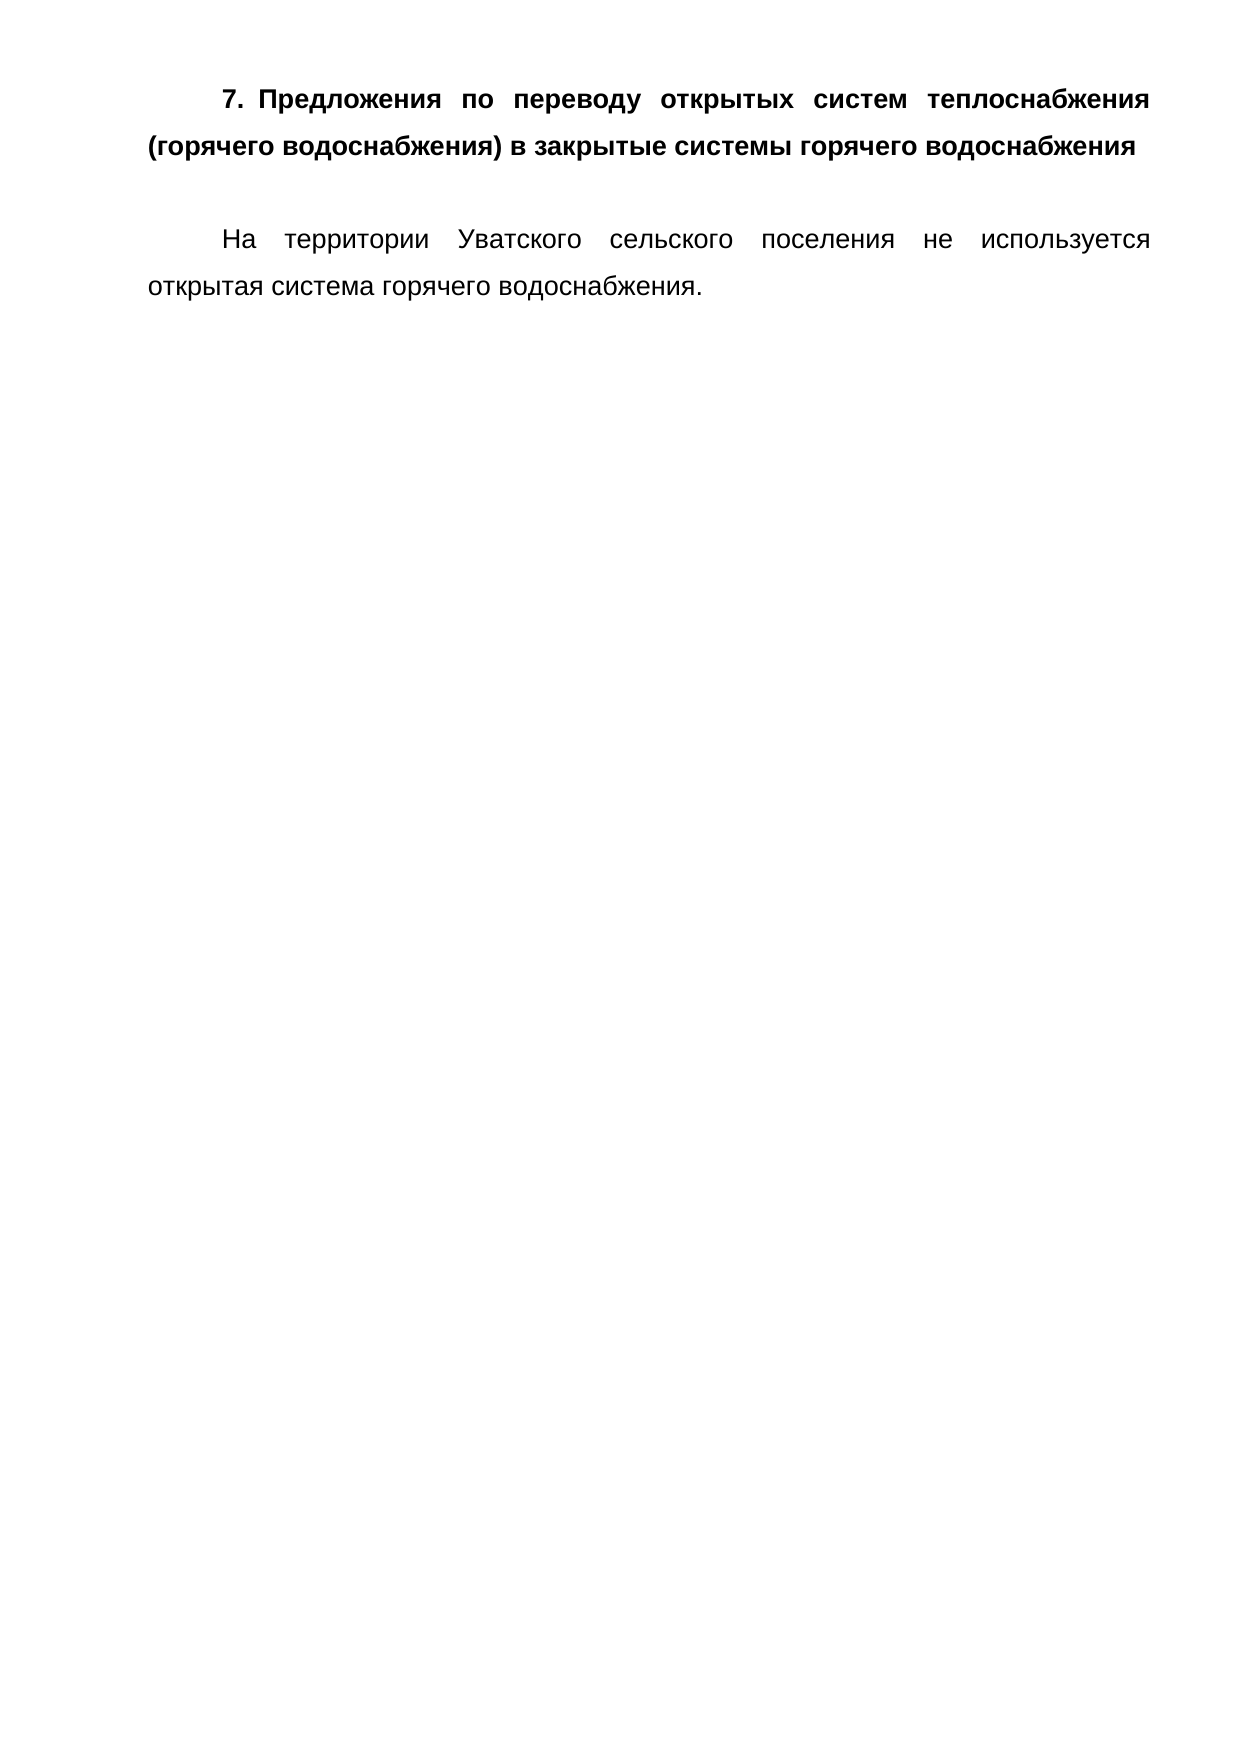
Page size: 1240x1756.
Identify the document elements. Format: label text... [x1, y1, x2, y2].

list Предложения по переводу открытых систем теплоснабжения (горячего водоснабжения) в закрытые системы горячего водоснабжения [148, 83, 1151, 161]
text На территории Уватского сельского поселения не используется открытая система горячего водоснабжения. [148, 223, 1151, 302]
